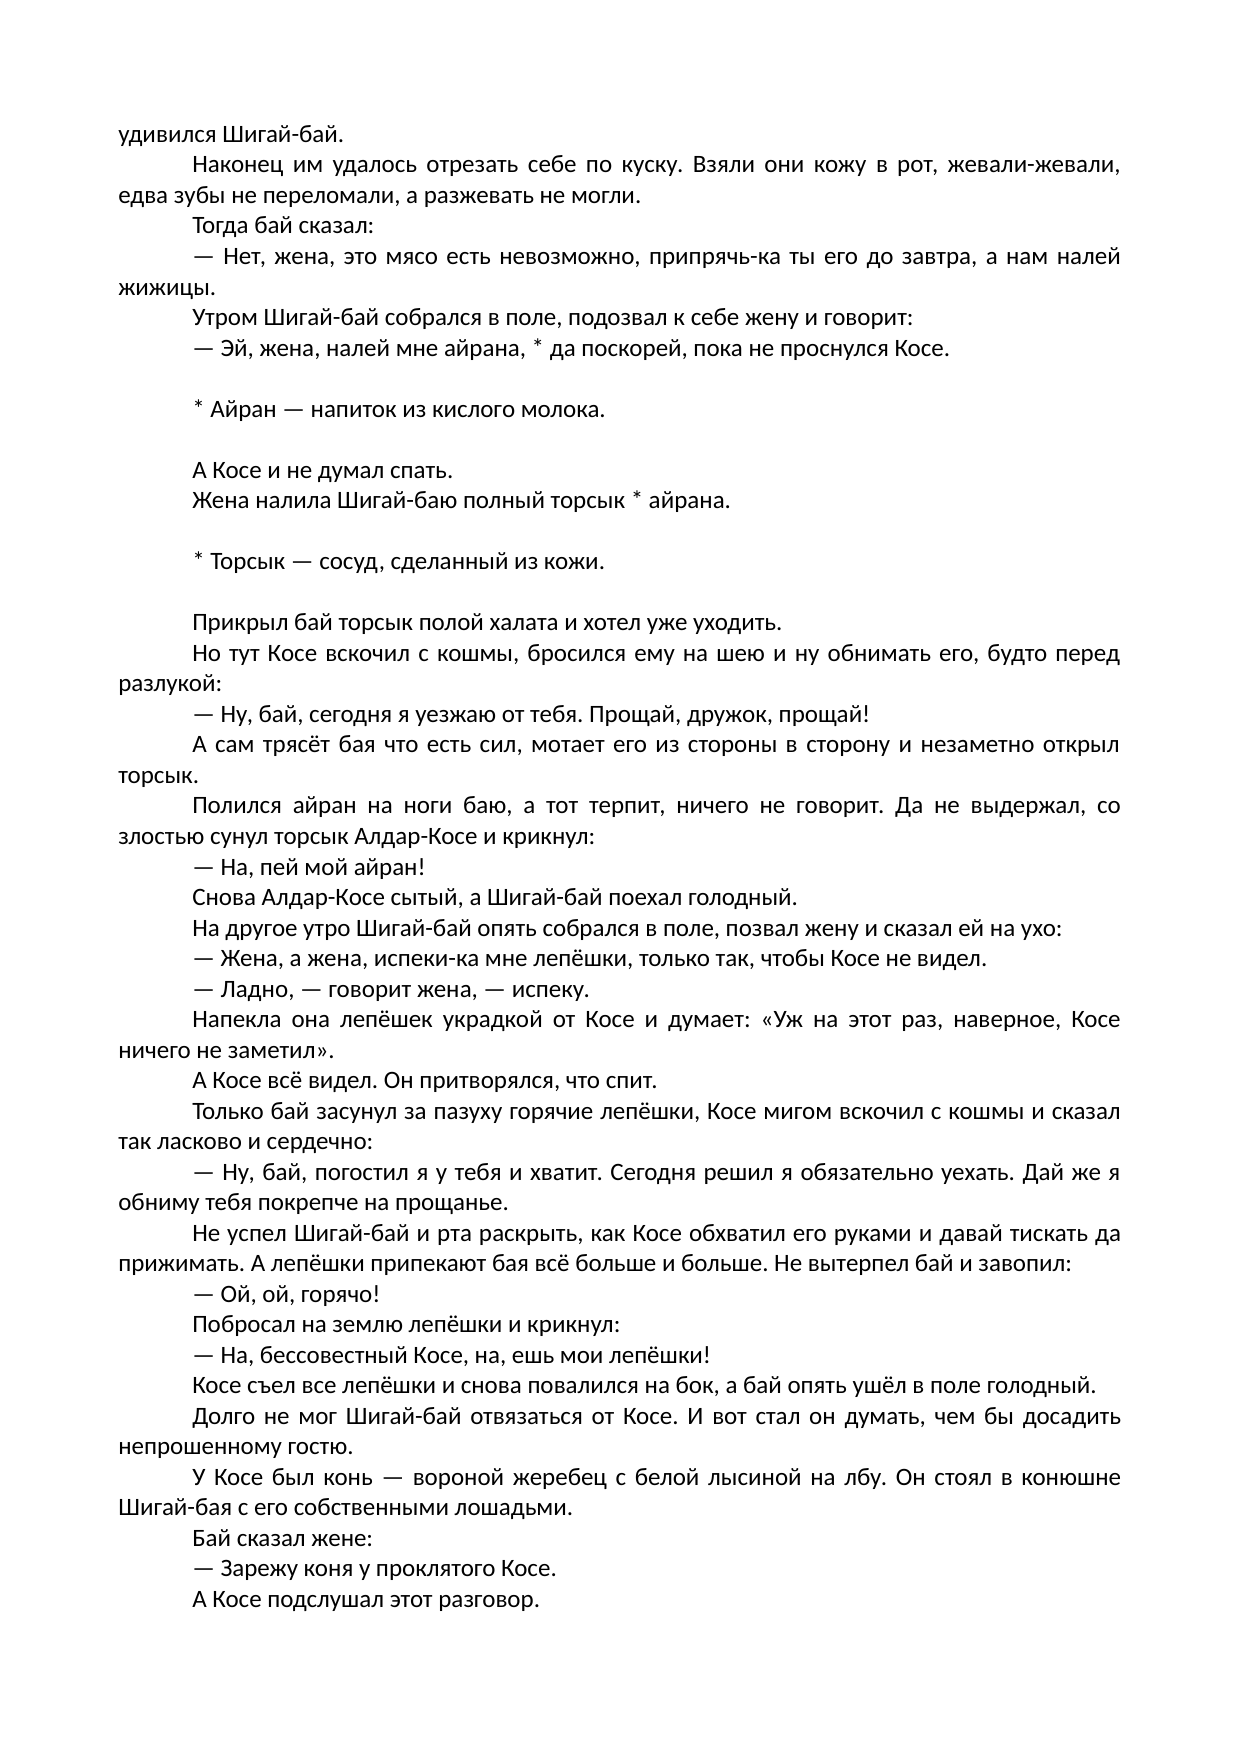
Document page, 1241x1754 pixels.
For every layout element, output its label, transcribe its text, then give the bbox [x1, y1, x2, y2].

text А Косе всё видел. Он притворялся, что спит. [118, 1064, 1122, 1095]
text * Торсык — сосуд, сделанный из кожи. [118, 545, 1122, 576]
text Снова Алдар-Косе сытый, а Шигай-бай поехал голодный. [118, 881, 1122, 912]
text А Косе и не думал спать. [118, 454, 1122, 484]
text — Эй, жена, налей мне айрана, * да поскорей, пока не проснулся Косе. [118, 332, 1122, 362]
text Только бай засунул за пазуху горячие лепёшки, Косе мигом вскочил с кошмы и сказал так ласково и сердечно: [118, 1095, 1122, 1156]
text А Косе подслушал этот разговор. [118, 1583, 1122, 1614]
text * Айран — напиток из кислого молока. [118, 393, 1122, 423]
text Наконец им удалось отрезать себе по куску. Взяли они кожу в рот, жевали-жевали, едва зубы не переломали, а разжевать не могли. [118, 149, 1122, 210]
text У Косе был конь — вороной жеребец с белой лысиной на лбу. Он стоял в конюшне Шигай-бая с его собственными лошадьми. [118, 1461, 1122, 1522]
text — Зарежу коня у проклятого Косе. [118, 1553, 1122, 1583]
text — На, пей мой айран! [118, 851, 1122, 881]
text — Ну, бай, сегодня я уезжаю от тебя. Прощай, дружок, прощай! [118, 698, 1122, 728]
text Бай сказал жене: [118, 1522, 1122, 1553]
text Прикрыл бай торсык полой халата и хотел уже уходить. [118, 606, 1122, 637]
text Жена налила Шигай-баю полный торсык * айрана. [118, 484, 1122, 515]
text Напекла она лепёшек украдкой от Косе и думает: «Уж на этот раз, наверное, Косе ничего не заметил». [118, 1003, 1122, 1064]
text удивился Шигай-бай. [118, 118, 1122, 149]
text На другое утро Шигай-бай опять собрался в поле, позвал жену и сказал ей на ухо: [118, 912, 1122, 942]
text Косе съел все лепёшки и снова повалился на бок, а бай опять ушёл в поле голодный. [118, 1369, 1122, 1400]
text — Ладно, — говорит жена, — испеку. [118, 973, 1122, 1003]
text Утром Шигай-бай собрался в поле, подозвал к себе жену и говорит: [118, 301, 1122, 332]
text — Жена, а жена, испеки-ка мне лепёшки, только так, чтобы Косе не видел. [118, 942, 1122, 973]
text Но тут Косе вскочил с кошмы, бросился ему на шею и ну обнимать его, будто перед разлукой: [118, 637, 1122, 698]
text — Нет, жена, это мясо есть невозможно, припрячь-ка ты его до завтра, а нам налей жижицы. [118, 240, 1122, 301]
text А сам трясёт бая что есть сил, мотает его из стороны в сторону и незаметно открыл торсык. [118, 728, 1122, 789]
text Долго не мог Шигай-бай отвязаться от Косе. И вот стал он думать, чем бы досадить непрошенному гостю. [118, 1400, 1122, 1461]
text Полился айран на ноги баю, а тот терпит, ничего не говорит. Да не выдержал, со злостью сунул торсык Алдар-Косе и крикнул: [118, 789, 1122, 851]
text — На, бессовестный Косе, на, ешь мои лепёшки! [118, 1339, 1122, 1369]
text — Ну, бай, погостил я у тебя и хватит. Сегодня решил я обязательно уехать. Дай же я обниму тебя покрепче на прощанье. [118, 1156, 1122, 1217]
text Тогда бай сказал: [118, 210, 1122, 240]
text Побросал на землю лепёшки и крикнул: [118, 1308, 1122, 1339]
text Не успел Шигай-бай и рта раскрыть, как Косе обхватил его руками и давай тискать да прижимать. А лепёшки припекают бая всё больше и больше. Не вытерпел бай и завопил: [118, 1217, 1122, 1278]
text — Ой, ой, горячо! [118, 1278, 1122, 1308]
